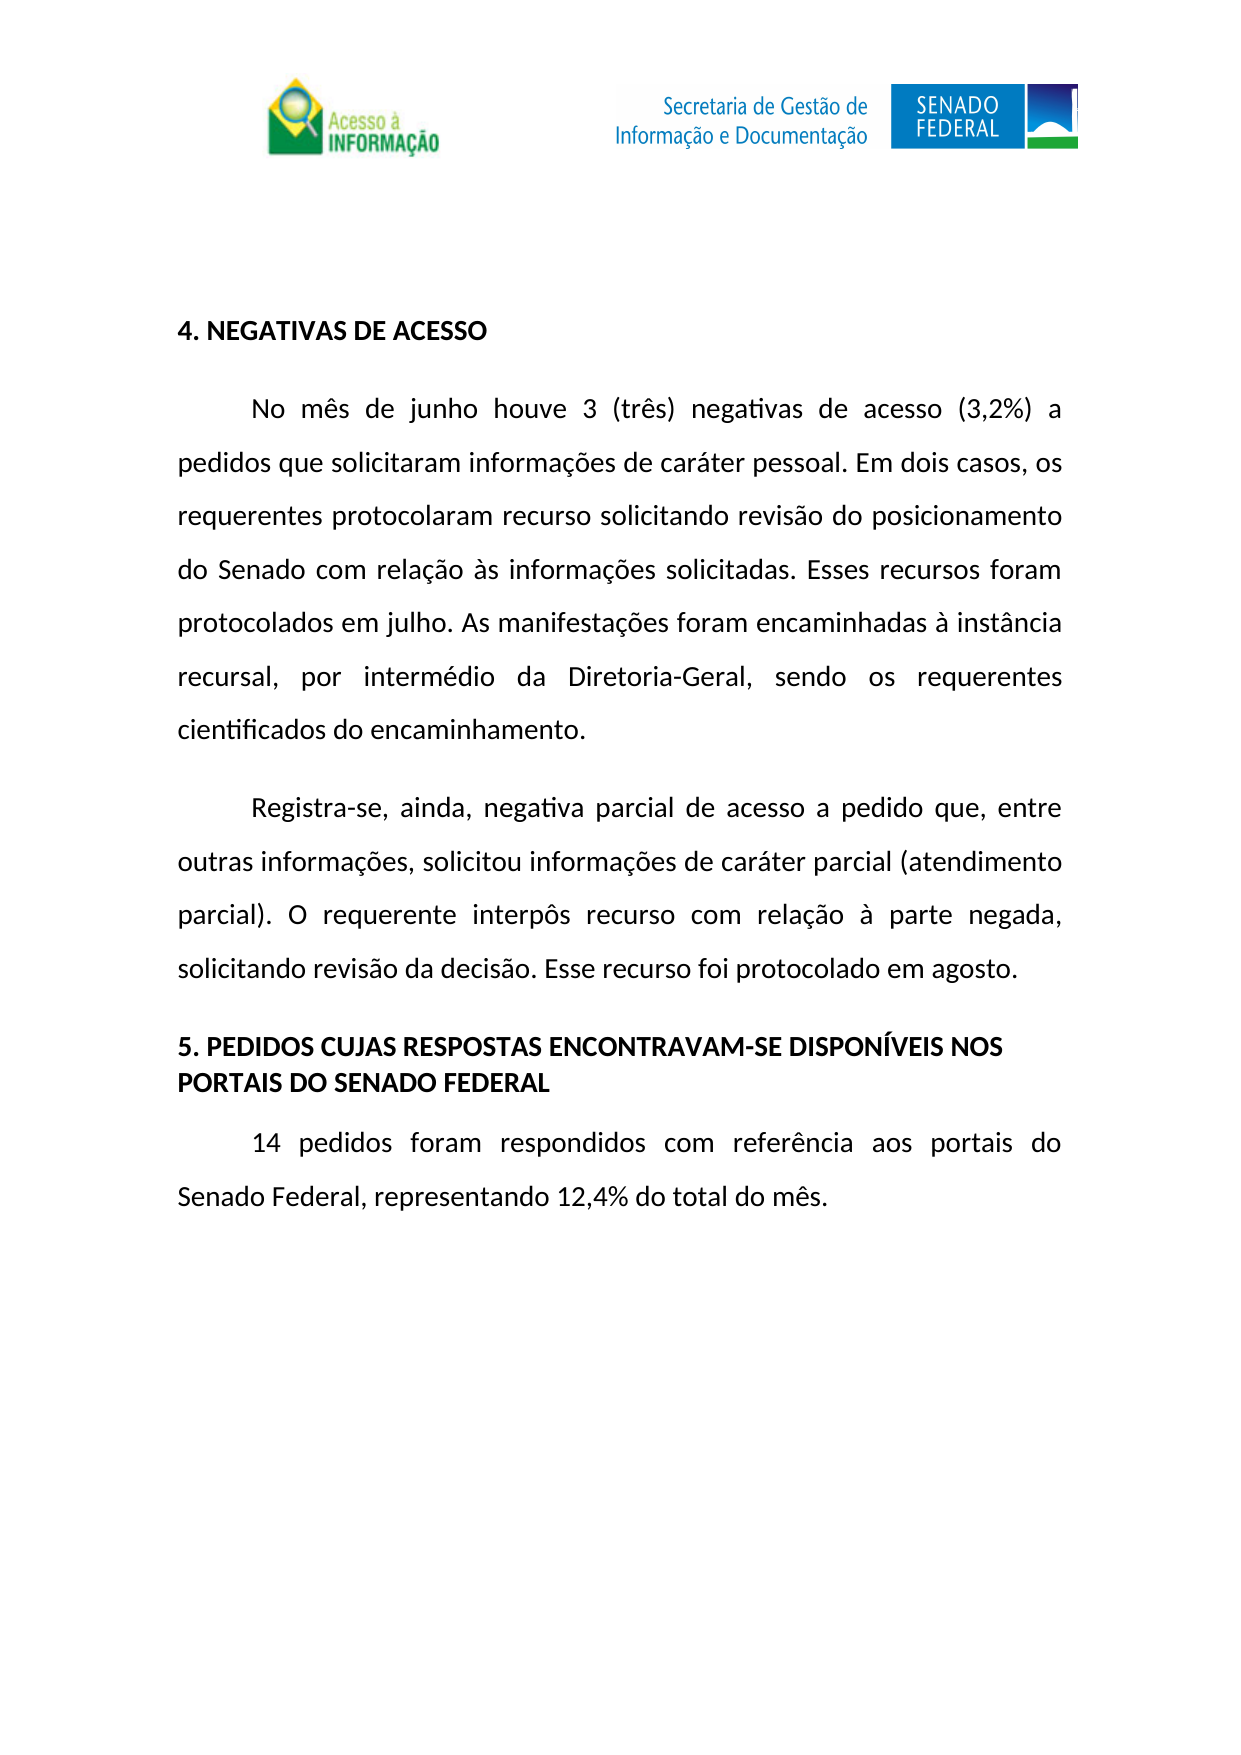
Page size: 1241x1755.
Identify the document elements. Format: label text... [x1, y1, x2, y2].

text No mês de junho houve 3 (três) negativas de acesso (3,2%) a pedidos que solicitaram informações de caráter pessoal. Em dois casos, os requerentes protocolaram recurso solicitando revisão do posicionamento do Senado com relação às informações solicitadas. Esses recursos foram protocolados em julho. As manifestações foram encaminhadas à instância recursal, por intermédio da Diretoria-Geral, sendo os requerentes cientificados do encaminhamento. [177, 390, 1063, 747]
text 4. NEGATIVAS DE ACESSO [177, 312, 1063, 348]
text 5. PEDIDOS CUJAS RESPOSTAS ENCONTRAVAM-SE DISPONÍVEIS NOS PORTAIS DO SENADO FEDERAL [177, 1028, 1063, 1099]
text Registra-se, ainda, negativa parcial de acesso a pedido que, entre outras informações, solicitou informações de caráter parcial (atendimento parcial). O requerente interpôs recurso com relação à parte negada, solicitando revisão da decisão. Esse recurso foi protocolado em agosto. [177, 789, 1063, 985]
text 14 pedidos foram respondidos com referência aos portais do Senado Federal, representando 12,4% do total do mês. [177, 1124, 1063, 1213]
